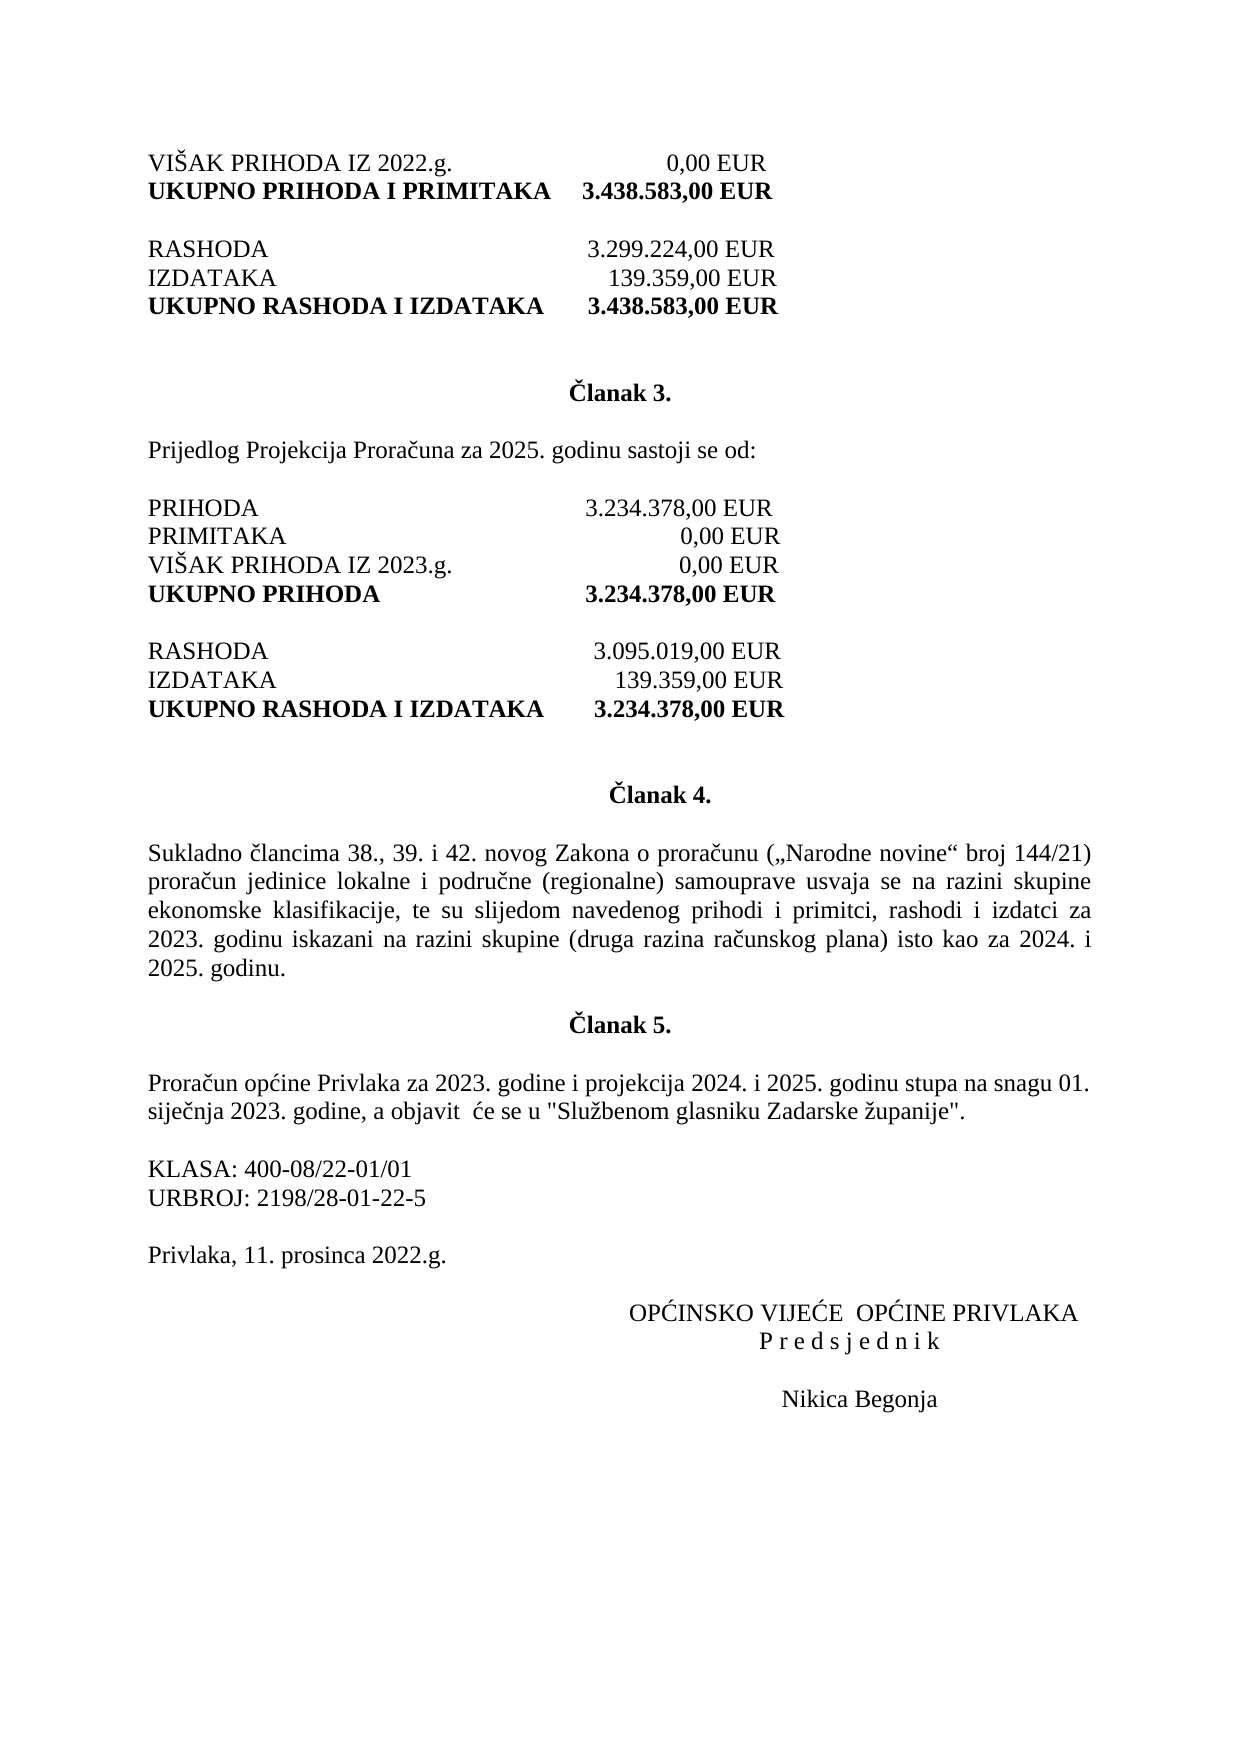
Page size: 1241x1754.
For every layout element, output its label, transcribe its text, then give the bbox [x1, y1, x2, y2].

text PRIHODA 3.234.378,00 EUR [148, 493, 1093, 521]
text UKUPNO PRIHODA 3.234.378,00 EUR [148, 579, 1093, 608]
text P r e d s j e d n i k [148, 1326, 1093, 1355]
text UKUPNO RASHODA I IZDATAKA 3.234.378,00 EUR [148, 694, 1093, 723]
text Prijedlog Projekcija Proračuna za 2025. godinu sastoji se od: [148, 435, 1093, 464]
text Nikica Begonja [148, 1384, 1093, 1413]
text IZDATAKA 139.359,00 EUR [148, 665, 1093, 694]
text OPĆINSKO VIJEĆE OPĆINE PRIVLAKA [148, 1298, 1093, 1326]
text KLASA: 400-08/22-01/01 [148, 1154, 1093, 1183]
text Članak 5. [148, 1010, 1093, 1039]
text RASHODA 3.095.019,00 EUR [148, 636, 1093, 665]
text Proračun općine Privlaka za 2023. godine i projekcija 2024. i 2025. godinu stupa na snagu 01. siječnja 2023. godine, a objavit će se u "Službenom glasniku Zadarske županije". [148, 1068, 1093, 1125]
text PRIMITAKA 0,00 EUR [148, 521, 1093, 550]
text UKUPNO RASHODA I IZDATAKA 3.438.583,00 EUR [148, 291, 1093, 320]
text UKUPNO PRIHODA I PRIMITAKA 3.438.583,00 EUR [148, 176, 1093, 205]
text Članak 4. [148, 780, 1093, 809]
text Članak 3. [148, 378, 1093, 406]
text URBROJ: 2198/28-01-22-5 [148, 1183, 1093, 1211]
text Sukladno člancima 38., 39. i 42. novog Zakona o proračunu („Narodne novine“ broj 144/21) proračun jedinice lokalne i područne (regionalne) samouprave usvaja se na razini skupine ekonomske klasifikacije, te su slijedom navedenog prihodi i primitci, rashodi i izdatci za 2023. godinu iskazani na razini skupine (druga razina računskog plana) isto kao za 2024. i 2025. godinu. [148, 838, 1093, 981]
text VIŠAK PRIHODA IZ 2022.g. 0,00 EUR [148, 148, 1093, 176]
text VIŠAK PRIHODA IZ 2023.g. 0,00 EUR [148, 550, 1093, 579]
text IZDATAKA 139.359,00 EUR [148, 263, 1093, 291]
text RASHODA 3.299.224,00 EUR [148, 234, 1093, 263]
text Privlaka, 11. prosinca 2022.g. [148, 1240, 1093, 1269]
